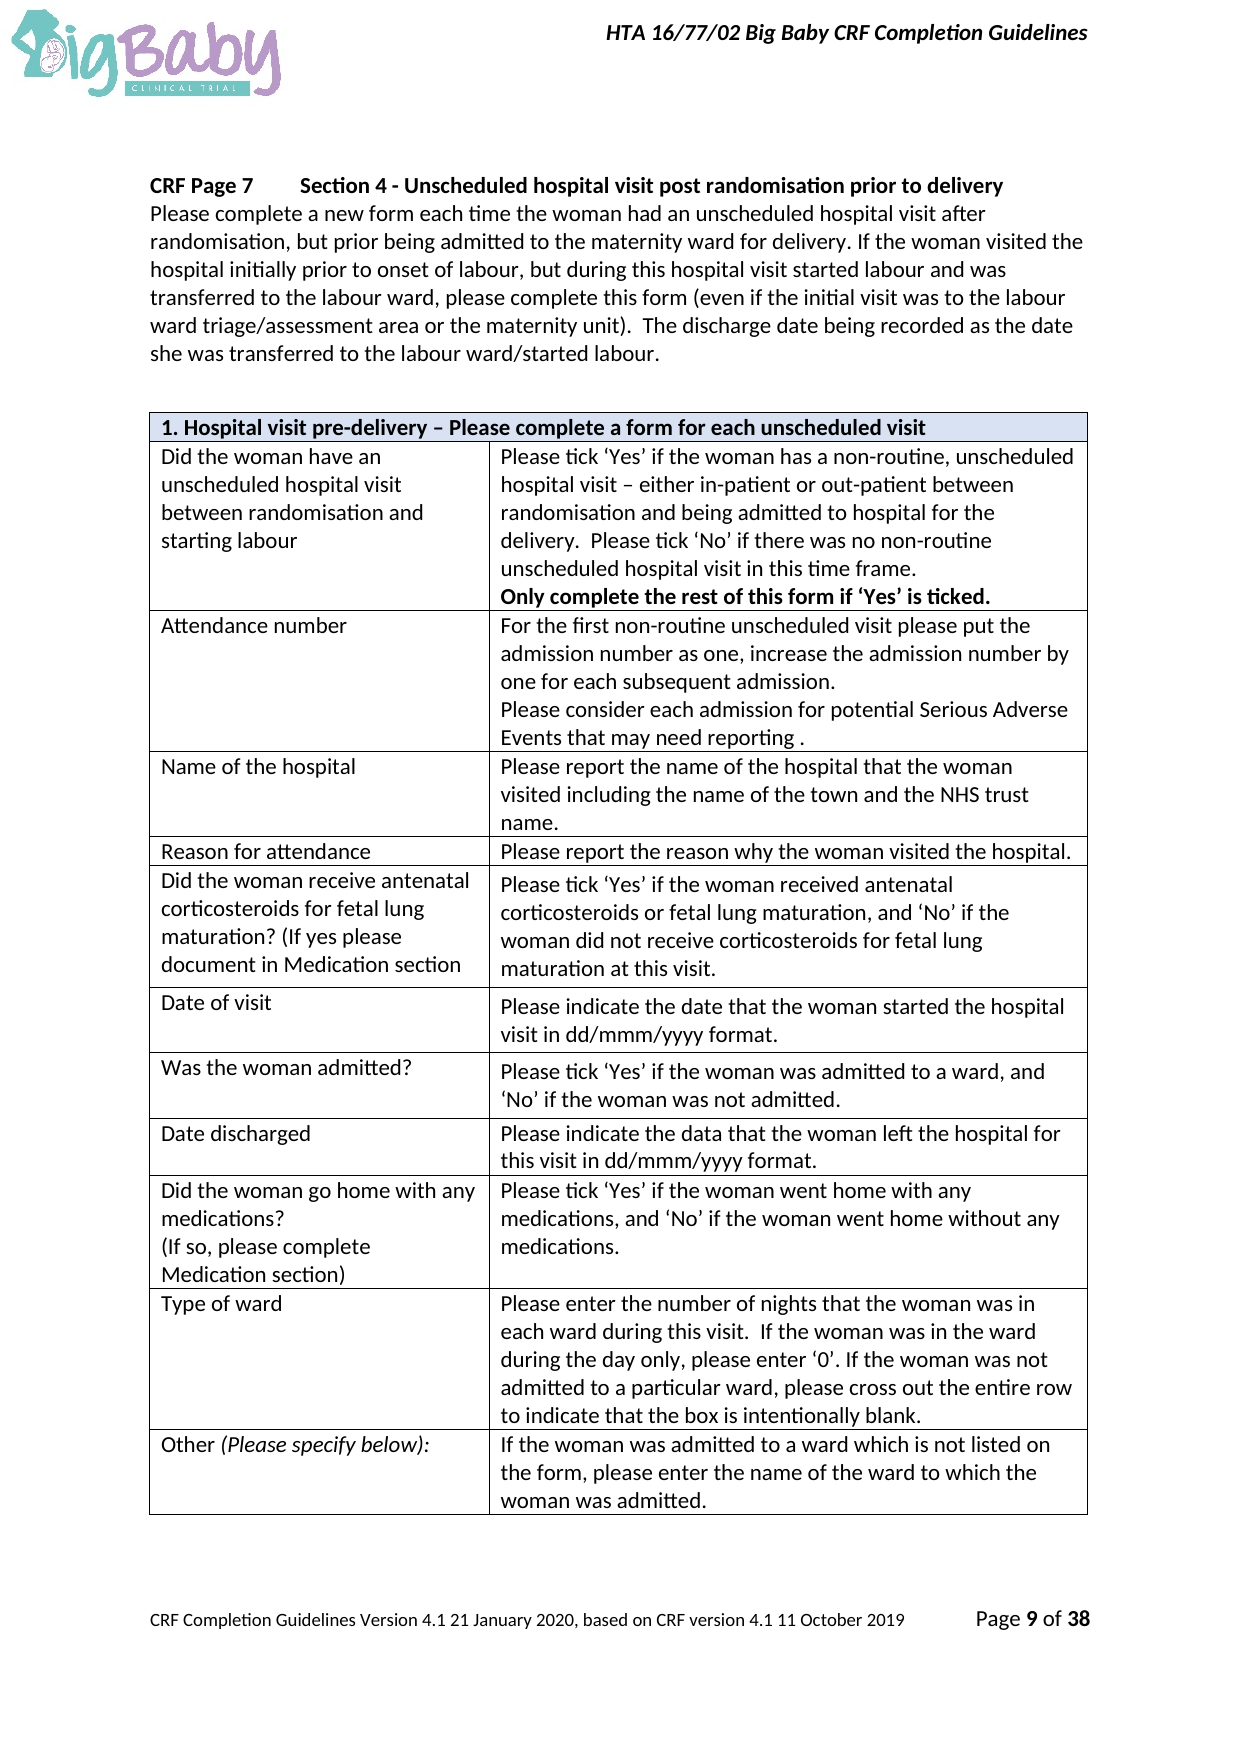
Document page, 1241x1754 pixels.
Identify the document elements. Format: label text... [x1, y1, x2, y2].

table_cell Attendance number [150, 611, 489, 751]
table_cell Was the woman admitted? [150, 1053, 489, 1118]
table_cell Date of visit [150, 988, 489, 1052]
table_header 1. Hospital visit pre-delivery – Please complete a form for each unscheduled visit [150, 413, 1087, 441]
table_cell Did the woman have an unscheduled hospital visit between randomisation and starting labour [150, 442, 489, 610]
table_cell Please report the reason why the woman visited the hospital. [490, 837, 1087, 865]
table_cell Date discharged [150, 1119, 489, 1175]
table_cell Please tick ‘Yes’ if the woman received antenatal corticosteroids or fetal lung maturation, and ‘No’ if the woman did not receive corticosteroids for fetal lung maturation at this visit. [490, 866, 1087, 987]
table_cell Please indicate the data that the woman left the hospital for this visit in dd/mmm/yyyy format. [490, 1119, 1087, 1175]
table_cell For the first non-routine unscheduled visit please put the admission number as one, increase the admission number by one for each subsequent admission. Please consider each admission for potential Serious Adverse Events that may need reporting . [490, 611, 1087, 751]
table_cell Please tick ‘Yes’ if the woman went home with any medications, and ‘No’ if the woman went home without any medications. [490, 1176, 1087, 1288]
table_cell Name of the hospital [150, 752, 489, 836]
table_cell If the woman was admitted to a ward which is not listed on the form, please enter the name of the ward to which the woman was admitted. [490, 1430, 1087, 1514]
table_cell Did the woman receive antenatal corticosteroids for fetal lung maturation? (If yes please document in Medication section [150, 866, 489, 987]
table_cell Please tick ‘Yes’ if the woman was admitted to a ward, and ‘No’ if the woman was not admitted. [490, 1053, 1087, 1118]
table_cell Type of ward [150, 1289, 489, 1429]
table_cell Please report the name of the hospital that the woman visited including the name of the town and the NHS trust name. [490, 752, 1087, 836]
table_cell Reason for attendance [150, 837, 489, 865]
text CRF Page 7 Section 4 - Unscheduled hospital visit post randomisation prior to delivery [150, 171, 1090, 199]
table_cell Please enter the number of nights that the woman was in each ward during this visit. If the woman was in the ward during the day only, please enter ‘0’. If the woman was not admitted to a particular ward, please cross out the entire row to indicate that the box is intentionally blank. [490, 1289, 1087, 1429]
text Please complete a new form each time the woman had an unscheduled hospital visit after randomisation, but prior being admitted to the maternity ward for delivery. If the woman visited the hospital initially prior to onset of labour, but during this hospital visit started labour and was transferred to the labour ward, please complete this form (even if the initial visit was to the labour ward triage/assessment area or the maternity unit). The discharge date being recorded as the date she was transferred to the labour ward/started labour. [150, 199, 1090, 367]
table_cell Did the woman go home with any medications? (If so, please complete Medication section) [150, 1176, 489, 1288]
table_cell Please tick ‘Yes’ if the woman has a non-routine, unscheduled hospital visit – either in-patient or out-patient between randomisation and being admitted to hospital for the delivery. Please tick ‘No’ if there was no non-routine unscheduled hospital visit in this time frame. Only complete the rest of this form if ‘Yes’ is ticked. [490, 442, 1087, 610]
table_cell Other (Please specify below): [150, 1430, 489, 1514]
table_cell Please indicate the date that the woman started the hospital visit in dd/mmm/yyyy format. [490, 988, 1087, 1052]
